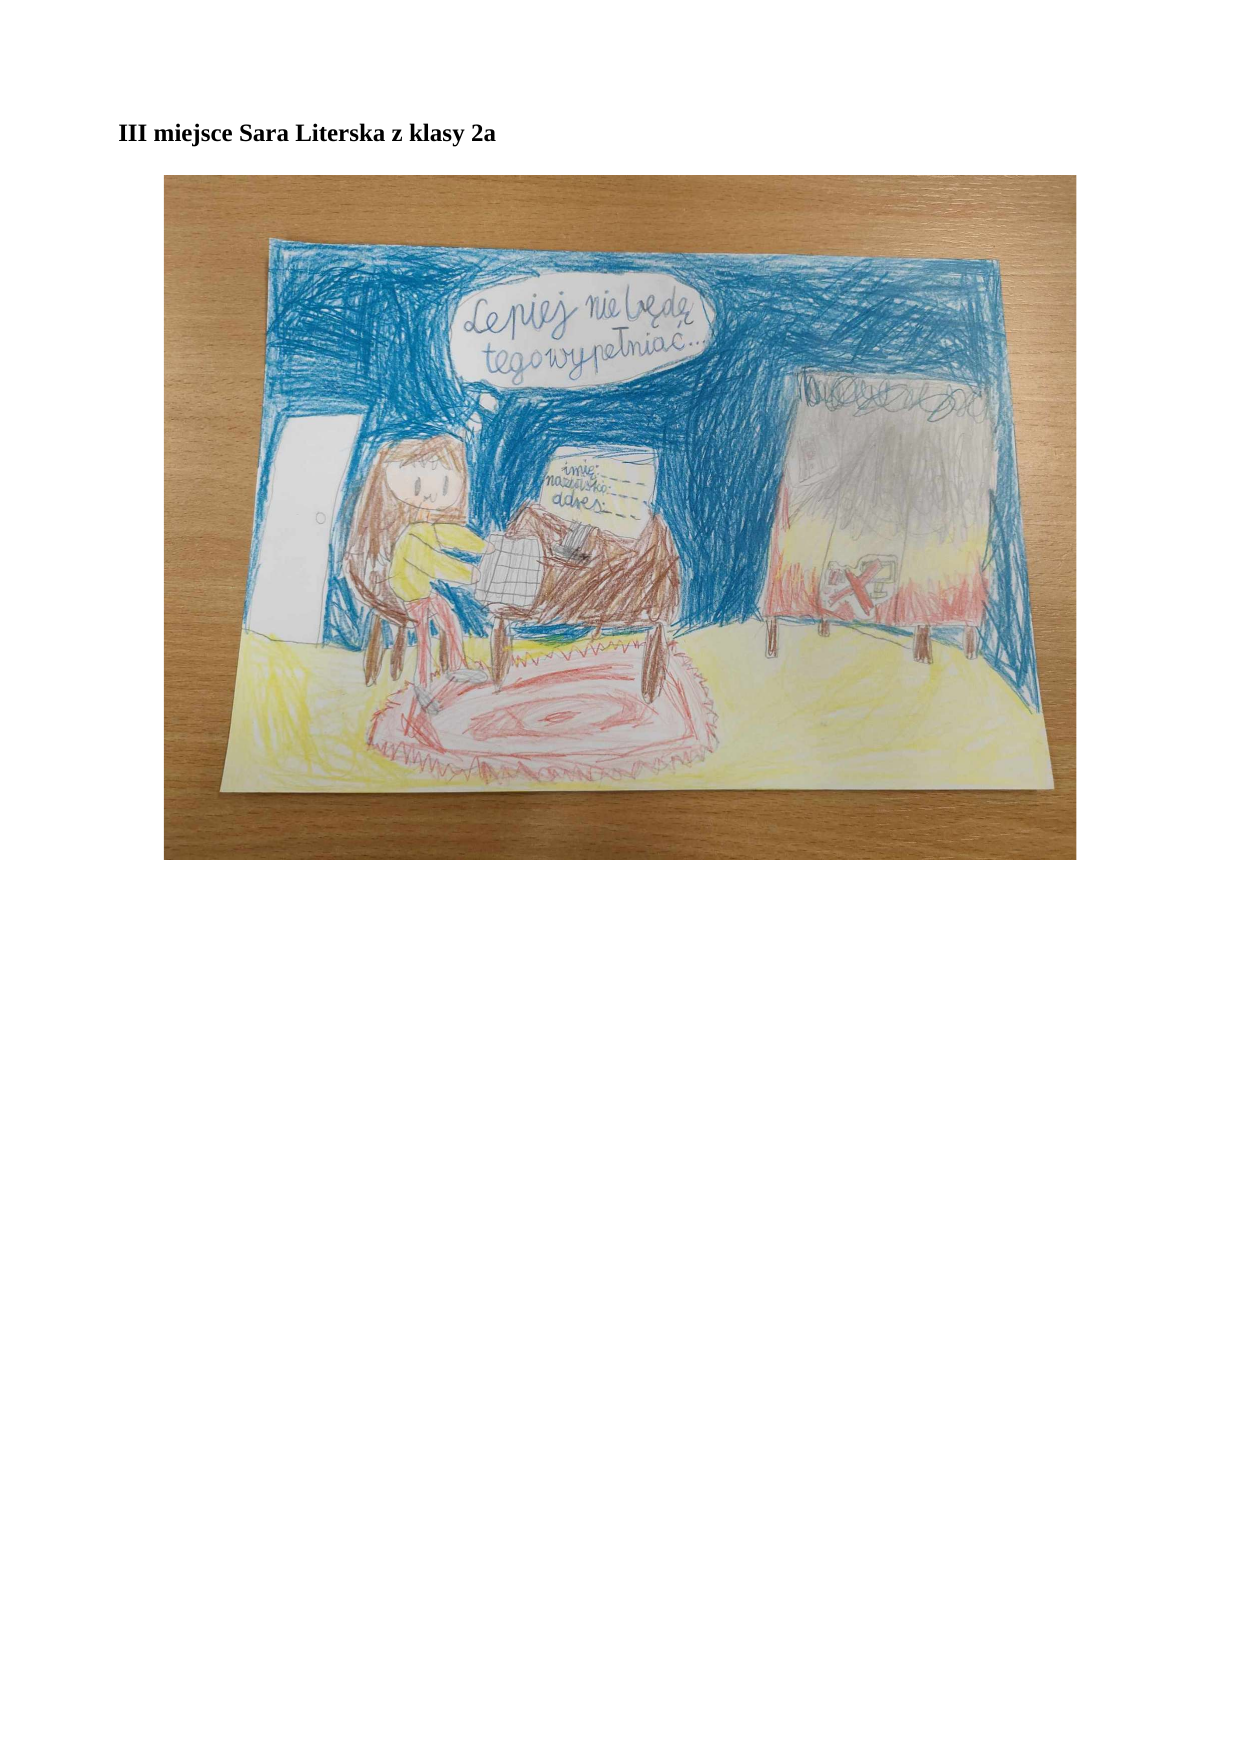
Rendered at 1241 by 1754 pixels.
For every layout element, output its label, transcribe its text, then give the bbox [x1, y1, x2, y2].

picture [163, 175, 1077, 860]
text III miejsce Sara Literska z klasy 2a [118, 118, 1122, 147]
